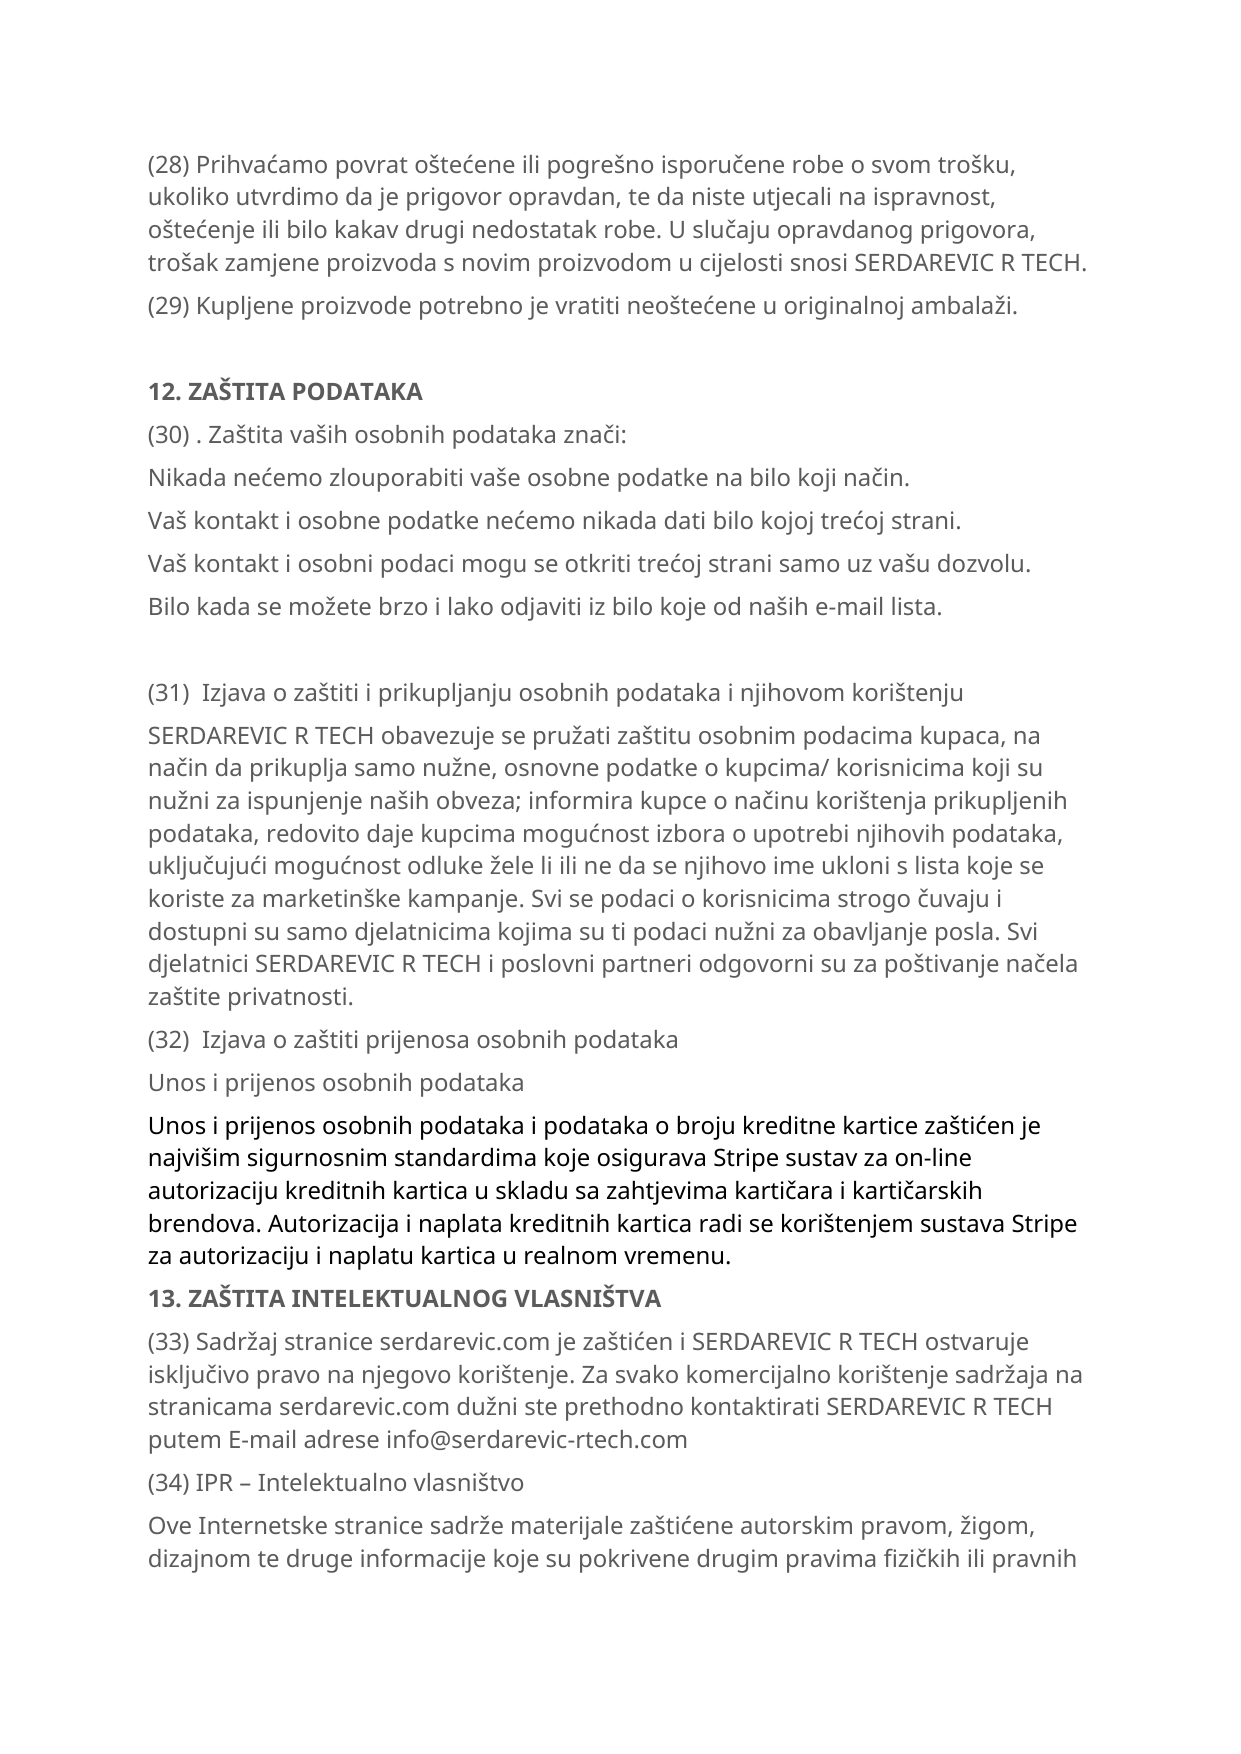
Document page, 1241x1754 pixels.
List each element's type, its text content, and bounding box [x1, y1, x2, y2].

text (30) . Zaštita vaših osobnih podataka znači: [148, 417, 1093, 450]
text Nikada nećemo zlouporabiti vaše osobne podatke na bilo koji način. [148, 461, 1093, 493]
text Unos i prijenos osobnih podataka i podataka o broju kreditne kartice zaštićen je najvišim sigurnosnim standardima koje osigurava Stripe sustav za on-line autorizaciju kreditnih kartica u skladu sa zahtjevima kartičara i kartičarskih brendova. Autorizacija i naplata kreditnih kartica radi se korištenjem sustava Stripe za autorizaciju i naplatu kartica u realnom vremenu. [148, 1108, 1093, 1272]
text Unos i prijenos osobnih podataka [148, 1066, 1093, 1098]
text (34) IPR – Intelektualno vlasništvo [148, 1466, 1093, 1498]
text SERDAREVIC R TECH obavezuje se pružati zaštitu osobnim podacima kupaca, na način da prikuplja samo nužne, osnovne podatke o kupcima/ korisnicima koji su nužni za ispunjenje naših obveza; informira kupce o načinu korištenja prikupljenih podataka, redovito daje kupcima mogućnost izbora o upotrebi njihovih podataka, uključujući mogućnost odluke žele li ili ne da se njihovo ime ukloni s lista koje se koriste za marketinške kampanje. Svi se podaci o korisnicima strogo čuvaju i dostupni su samo djelatnicima kojima su ti podaci nužni za obavljanje posla. Svi djelatnici SERDAREVIC R TECH i poslovni partneri odgovorni su za poštivanje načela zaštite privatnosti. [148, 719, 1093, 1012]
text Ove Internetske stranice sadrže materijale zaštićene autorskim pravom, žigom, dizajnom te druge informacije koje su pokrivene drugim pravima fizičkih ili pravnih [148, 1509, 1093, 1574]
text (33) Sadržaj stranice serdarevic.com je zaštićen i SERDAREVIC R TECH ostvaruje isključivo pravo na njegovo korištenje. Za svako komercijalno korištenje sadržaja na stranicama serdarevic.com dužni ste prethodno kontaktirati SERDAREVIC R TECH putem E-mail adrese info@serdarevic-rtech.com [148, 1325, 1093, 1455]
text (31) Izjava o zaštiti i prikupljanju osobnih podataka i njihovom korištenju [148, 676, 1093, 708]
text 13. ZAŠTITA INTELEKTUALNOG VLASNIŠTVA [148, 1282, 1093, 1314]
text (28) Prihvaćamo povrat oštećene ili pogrešno isporučene robe o svom trošku, ukoliko utvrdimo da je prigovor opravdan, te da niste utjecali na ispravnost, oštećenje ili bilo kakav drugi nedostatak robe. U slučaju opravdanog prigovora, trošak zamjene proizvoda s novim proizvodom u cijelosti snosi SERDAREVIC R TECH. [148, 148, 1093, 278]
text (29) Kupljene proizvode potrebno je vratiti neoštećene u originalnoj ambalaži. [148, 288, 1093, 321]
text Vaš kontakt i osobni podaci mogu se otkriti trećoj strani samo uz vašu dozvolu. [148, 547, 1093, 579]
text Bilo kada se možete brzo i lako odjaviti iz bilo koje od naših e-mail lista. [148, 589, 1093, 622]
text 12. ZAŠTITA PODATAKA [148, 374, 1093, 407]
text (32) Izjava o zaštiti prijenosa osobnih podataka [148, 1022, 1093, 1055]
text Vaš kontakt i osobne podatke nećemo nikada dati bilo kojoj trećoj strani. [148, 503, 1093, 536]
